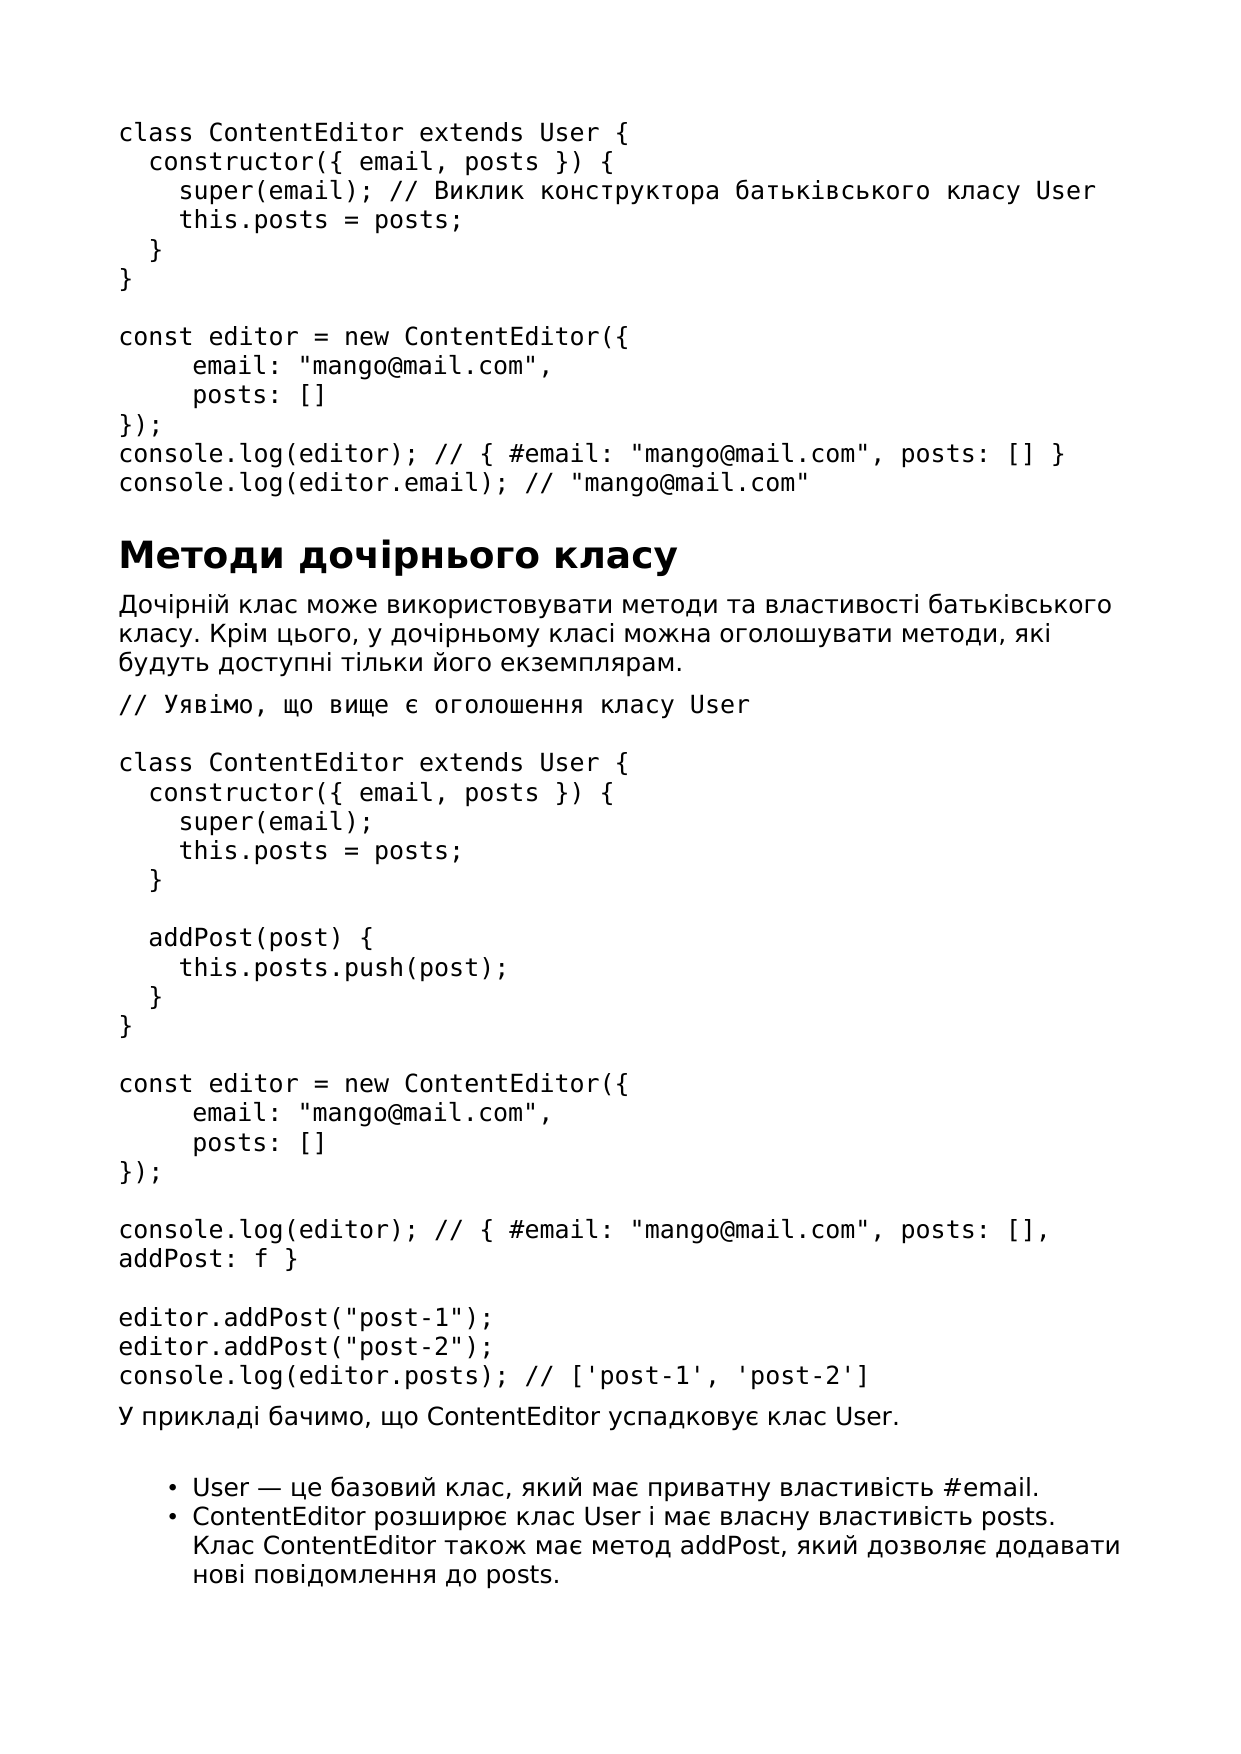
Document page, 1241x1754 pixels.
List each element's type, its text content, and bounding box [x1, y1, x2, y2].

text class ContentEditor extends User { constructor({ email, posts }) { super(email); // Виклик конструктора батьківського класу User this.posts = posts; } } const editor = new ContentEditor({ email: "mango@mail.com", posts: [] }); console.log(editor); // { #email: "mango@mail.com", posts: [] } console.log(editor.email); // "mango@mail.com" [118, 118, 1122, 497]
list ContentEditor розширює клас User і має власну властивість posts. Клас ContentEditor також має метод addPost, який дозволяє додавати нові повідомлення до posts. [177, 1502, 1122, 1590]
list User — це базовий клас, який має приватну властивість #email. [177, 1473, 1122, 1502]
text Дочірній клас може використовувати методи та властивості батьківського класу. Крім цього, у дочірньому класі можна оголошувати методи, які будуть доступні тільки його екземплярам. [118, 590, 1122, 678]
text // Уявімо, що вище є оголошення класу User class ContentEditor extends User { constructor({ email, posts }) { super(email); this.posts = posts; } addPost(post) { this.posts.push(post); } } const editor = new ContentEditor({ email: "mango@mail.com", posts: [] }); console.log(editor); // { #email: "mango@mail.com", posts: [], addPost: f } editor.addPost("post-1"); editor.addPost("post-2"); console.log(editor.posts); // ['post-1', 'post-2'] [118, 690, 1122, 1390]
subtitle Методи дочірнього класу [118, 534, 1122, 578]
text У прикладі бачимо, що ContentEditor успадковує клас User. [118, 1402, 1122, 1431]
